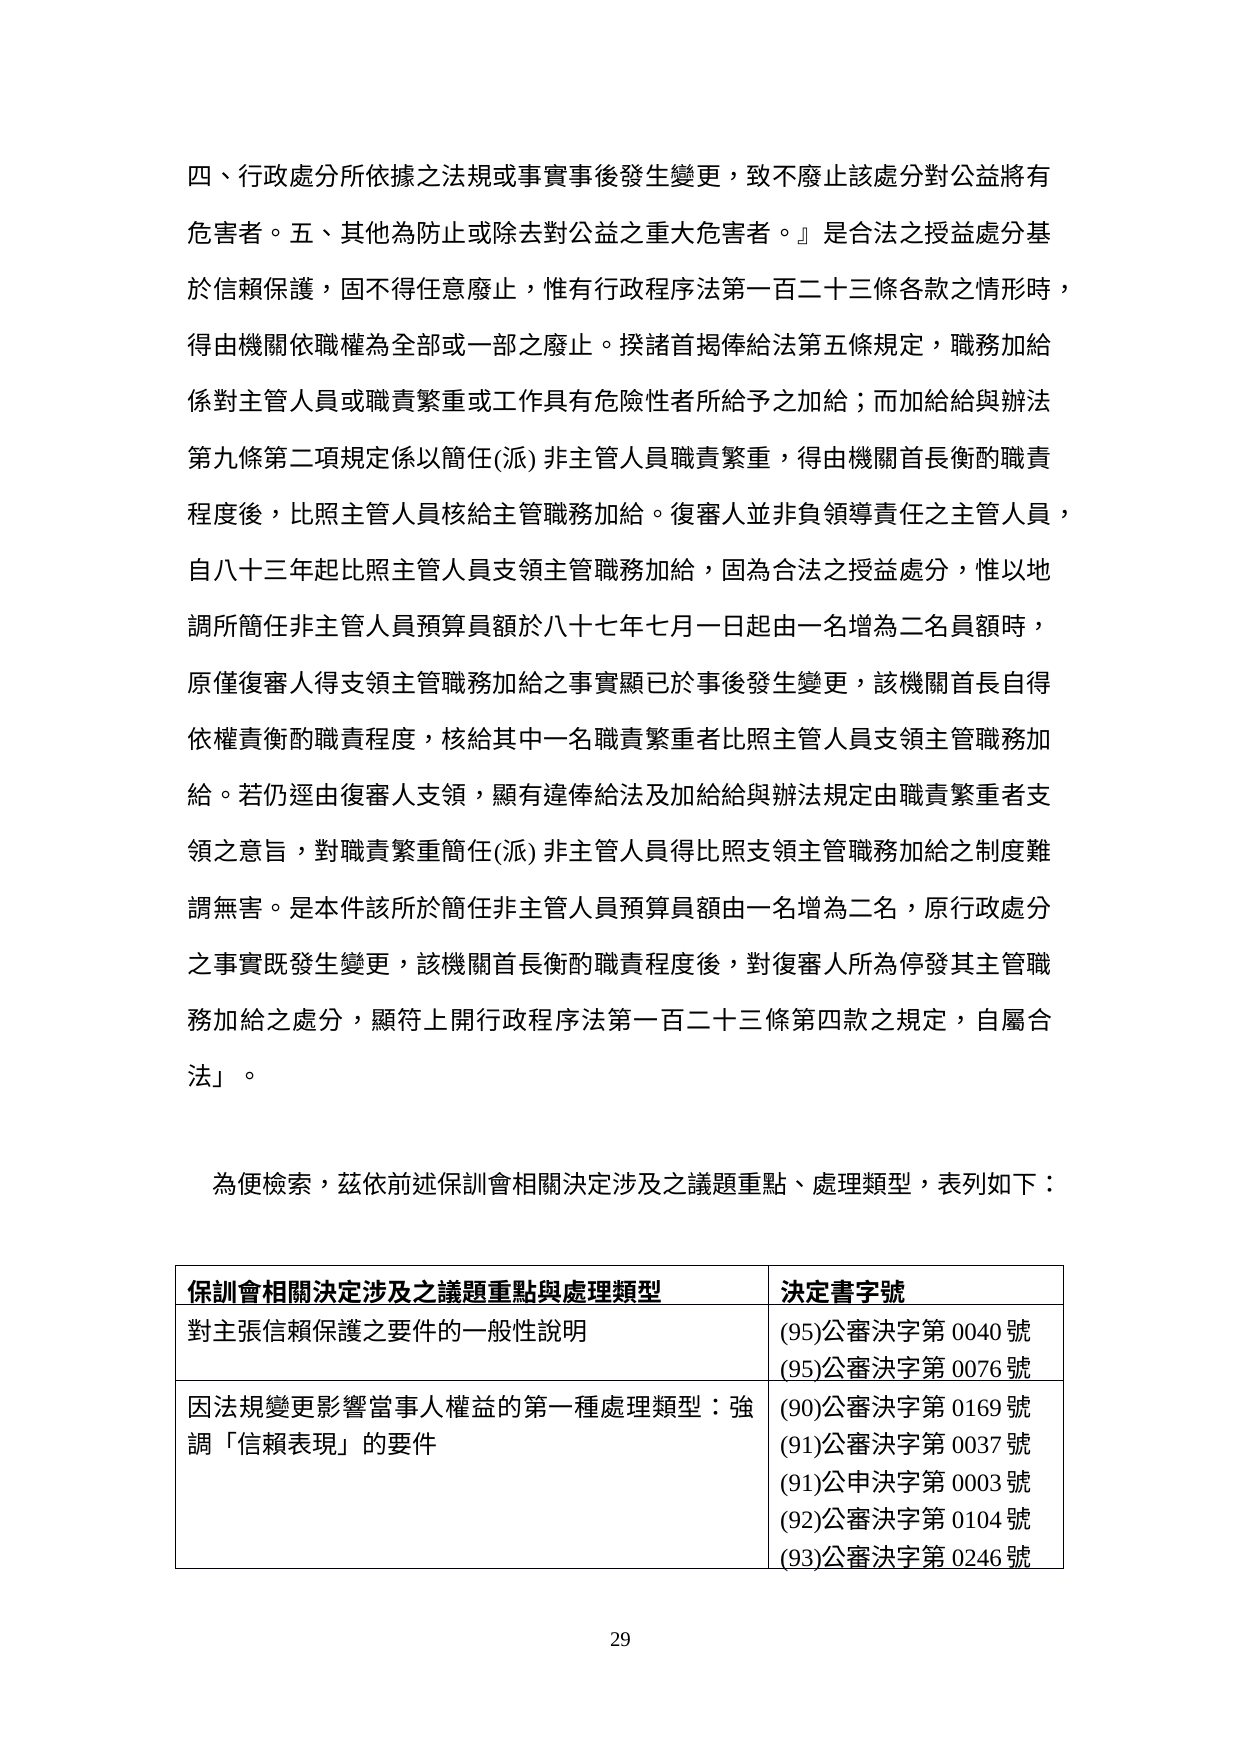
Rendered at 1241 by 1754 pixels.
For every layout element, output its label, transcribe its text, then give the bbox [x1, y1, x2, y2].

table_cell (95)公審決字第0040號 (95)公審決字第0076號 [769, 1305, 1063, 1379]
table_header 保訓會相關決定涉及之議題重點與處理類型 [176, 1266, 768, 1303]
text 為便檢索，茲依前述保訓會相關決定涉及之議題重點、處理類型，表列如下： [187, 1157, 1053, 1195]
table_cell 因法規變更影響當事人權益的第一種處理類型：強調「信賴表現」的要件 [176, 1381, 768, 1568]
table_header 決定書字號 [769, 1266, 1063, 1303]
table_cell (90)公審決字第0169號 (91)公審決字第0037號 (91)公申決字第0003號 (92)公審決字第0104號 (93)公審決字第0246號 [769, 1381, 1063, 1568]
text 保訓會與信賴保護相關之諸多案例中，牽涉授益性行政處分之廢止者僅92公審決字第0363號復審決定書，其藉由解釋行政程序法第123條所定得廢止事由之意涵，據此證立行政機關廢止授益性行政處分的正當性：「行政程序法第一百二十三條規定：『授予利益之合法行政處分，有下列各款情形之一者，得由原處分機關依職權為全部或一部之廢止：一、法規准許廢止者。二、原處分機關保留行政處分之廢止權者。三、附負擔之行政處分，受益人未履行該負擔者。四、行政處分所依據之法規或事實事後發生變更，致不廢止該處分對公益將有危害者。五、其他為防止或除去對公益之重大危害者。』是合法之授益處分基於信賴保護，固不得任意廢止，惟有行政程序法第一百二十三條各款之情形時，得由機關依職權為全部或一部之廢止。揆諸首揭俸給法第五條規定，職務加給係對主管人員或職責繁重或工作具有危險性者所給予之加給；而加給給與辦法第九條第二項規定係以簡任(派) 非主管人員職責繁重，得由機關首長衡酌職責程度後，比照主管人員核給主管職務加給。復審人並非負領導責任之主管人員，自八十三年起比照主管人員支領主管職務加給，固為合法之授益處分，惟以地調所簡任非主管人員預算員額於八十七年七月一日起由一名增為二名員額時，原僅復審人得支領主管職務加給之事實顯已於事後發生變更，該機關首長自得依權責衡酌職責程度，核給其中一名職責繁重者比照主管人員支領主管職務加給。若仍逕由復審人支領，顯有違俸給法及加給給與辦法規定由職責繁重者支領之意旨，對職責繁重簡任(派) 非主管人員得比照支領主管職務加給之制度難謂無害。是本件該所於簡任非主管人員預算員額由一名增為二名，原行政處分之事實既發生變更，該機關首長衡酌職責程度後，對復審人所為停發其主管職務加給之處分，顯符上開行政程序法第一百二十三條第四款之規定，自屬合法」。 [187, 150, 1053, 1087]
table_cell 對主張信賴保護之要件的一般性說明 [176, 1305, 768, 1379]
